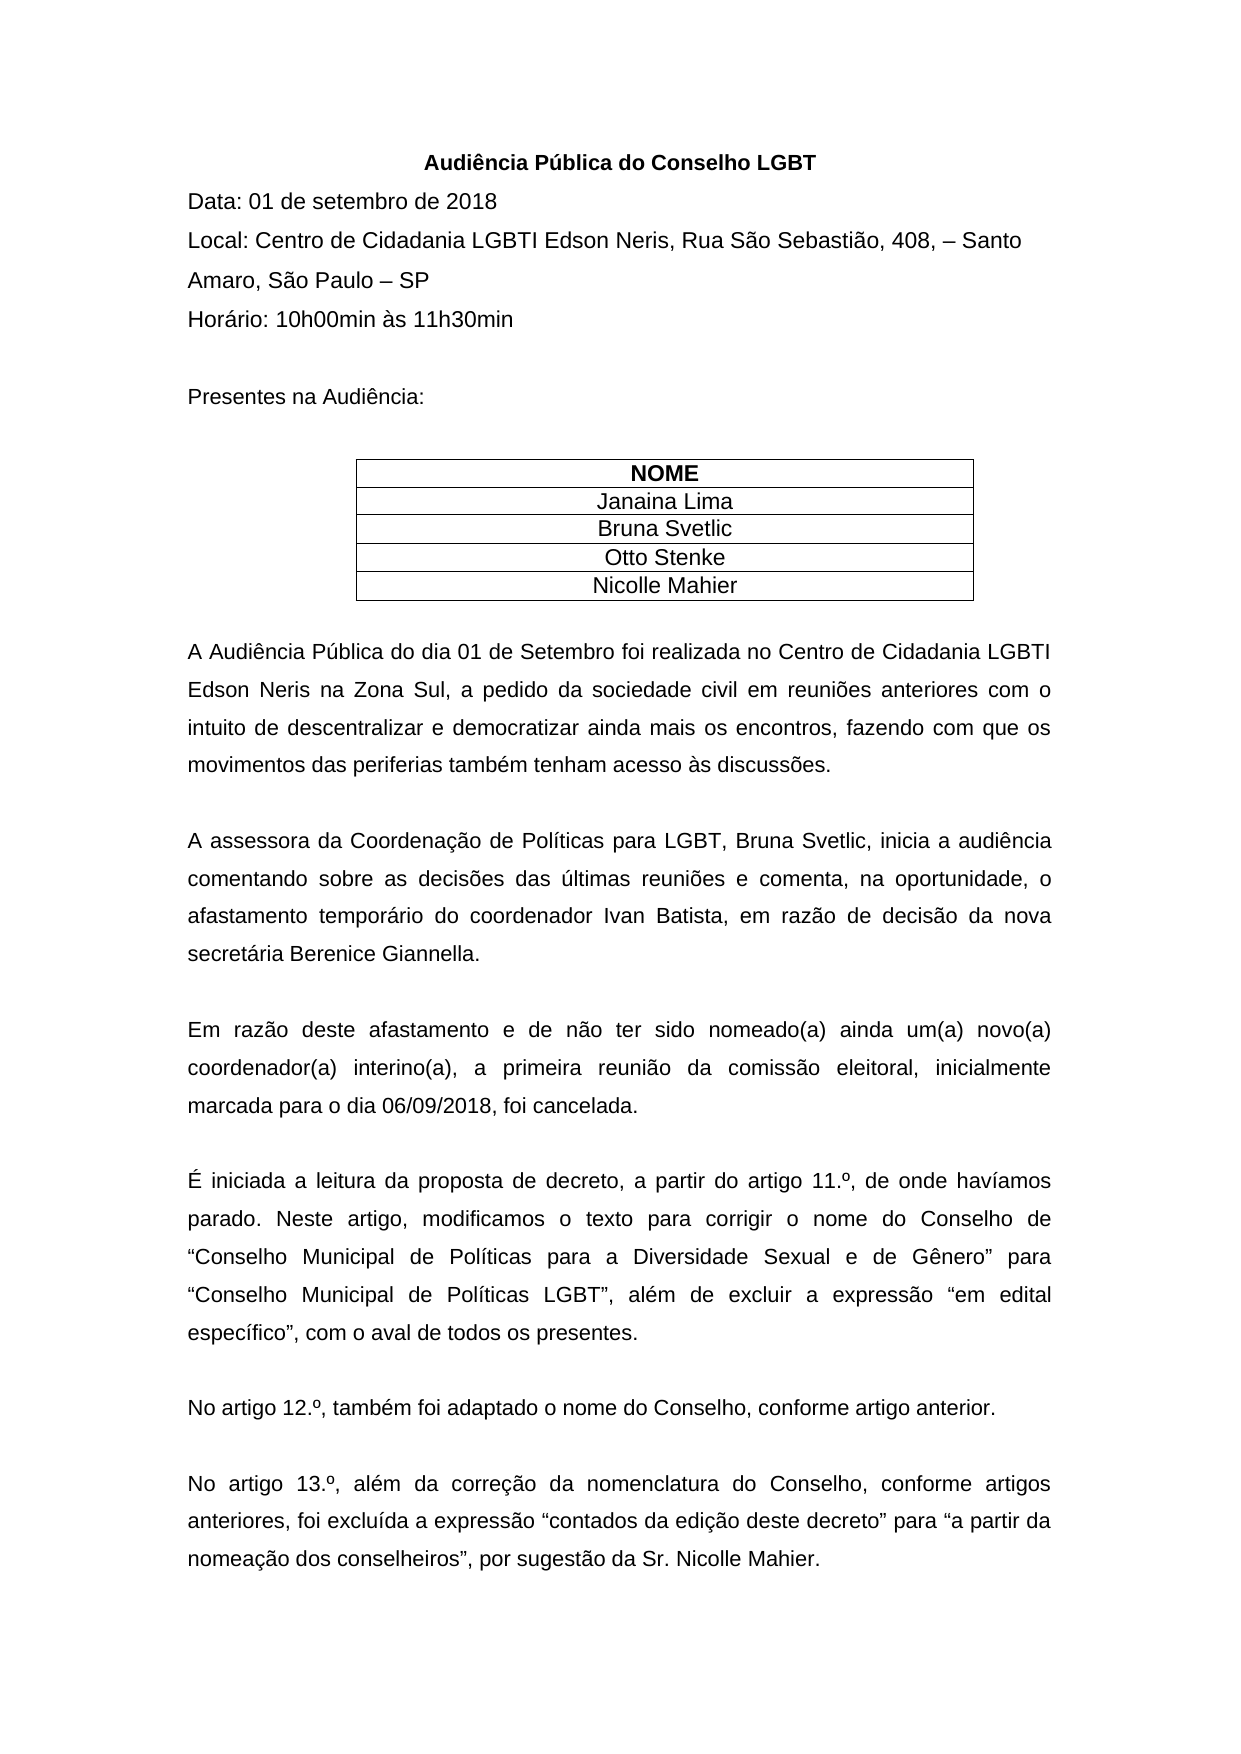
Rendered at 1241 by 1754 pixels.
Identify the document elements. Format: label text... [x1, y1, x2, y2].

table_cell Janaina Lima [357, 488, 973, 514]
text No artigo 12.º, também foi adaptado o nome do Conselho, conforme artigo anterior. [187, 1395, 1053, 1420]
table_cell Nicolle Mahier [357, 572, 973, 600]
text Local: Centro de Cidadania LGBTI Edson Neris, Rua São Sebastião, 408, – Santo Amaro, São Paulo – SP [187, 227, 1053, 293]
table_cell Bruna Svetlic [357, 515, 973, 543]
text É iniciada a leitura da proposta de decreto, a partir do artigo 11.º, de onde havíamos parado. Neste artigo, modificamos o texto para corrigir o nome do Conselho de “Conselho Municipal de Políticas para a Diversidade Sexual e de Gênero” para “Conselho Municipal de Políticas LGBT”, além de excluir a expressão “em edital específico”, com o aval de todos os presentes. [187, 1168, 1053, 1344]
text A assessora da Coordenação de Políticas para LGBT, Bruna Svetlic, inicia a audiência comentando sobre as decisões das últimas reuniões e comenta, na oportunidade, o afastamento temporário do coordenador Ivan Batista, em razão de decisão da nova secretária Berenice Giannella. [187, 828, 1053, 966]
text A Audiência Pública do dia 01 de Setembro foi realizada no Centro de Cidadania LGBTI Edson Neris na Zona Sul, a pedido da sociedade civil em reuniões anteriores com o intuito de descentralizar e democratizar ainda mais os encontros, fazendo com que os movimentos das periferias também tenham acesso às discussões. [187, 639, 1053, 777]
text Presentes na Audiência: [187, 383, 1053, 409]
text No artigo 13.º, além da correção da nomenclatura do Conselho, conforme artigos anteriores, foi excluída a expressão “contados da edição deste decreto” para “a partir da nomeação dos conselheiros”, por sugestão da Sr. Nicolle Mahier. [187, 1471, 1053, 1571]
table_header NOME [357, 460, 973, 487]
text Horário: 10h00min às 11h30min [187, 306, 1053, 333]
table_cell Otto Stenke [357, 544, 973, 571]
text Data: 01 de setembro de 2018 [187, 188, 1053, 214]
text Audiência Pública do Conselho LGBT [187, 150, 1053, 175]
text Em razão deste afastamento e de não ter sido nomeado(a) ainda um(a) novo(a) coordenador(a) interino(a), a primeira reunião da comissão eleitoral, inicialmente marcada para o dia 06/09/2018, foi cancelada. [187, 1017, 1053, 1118]
